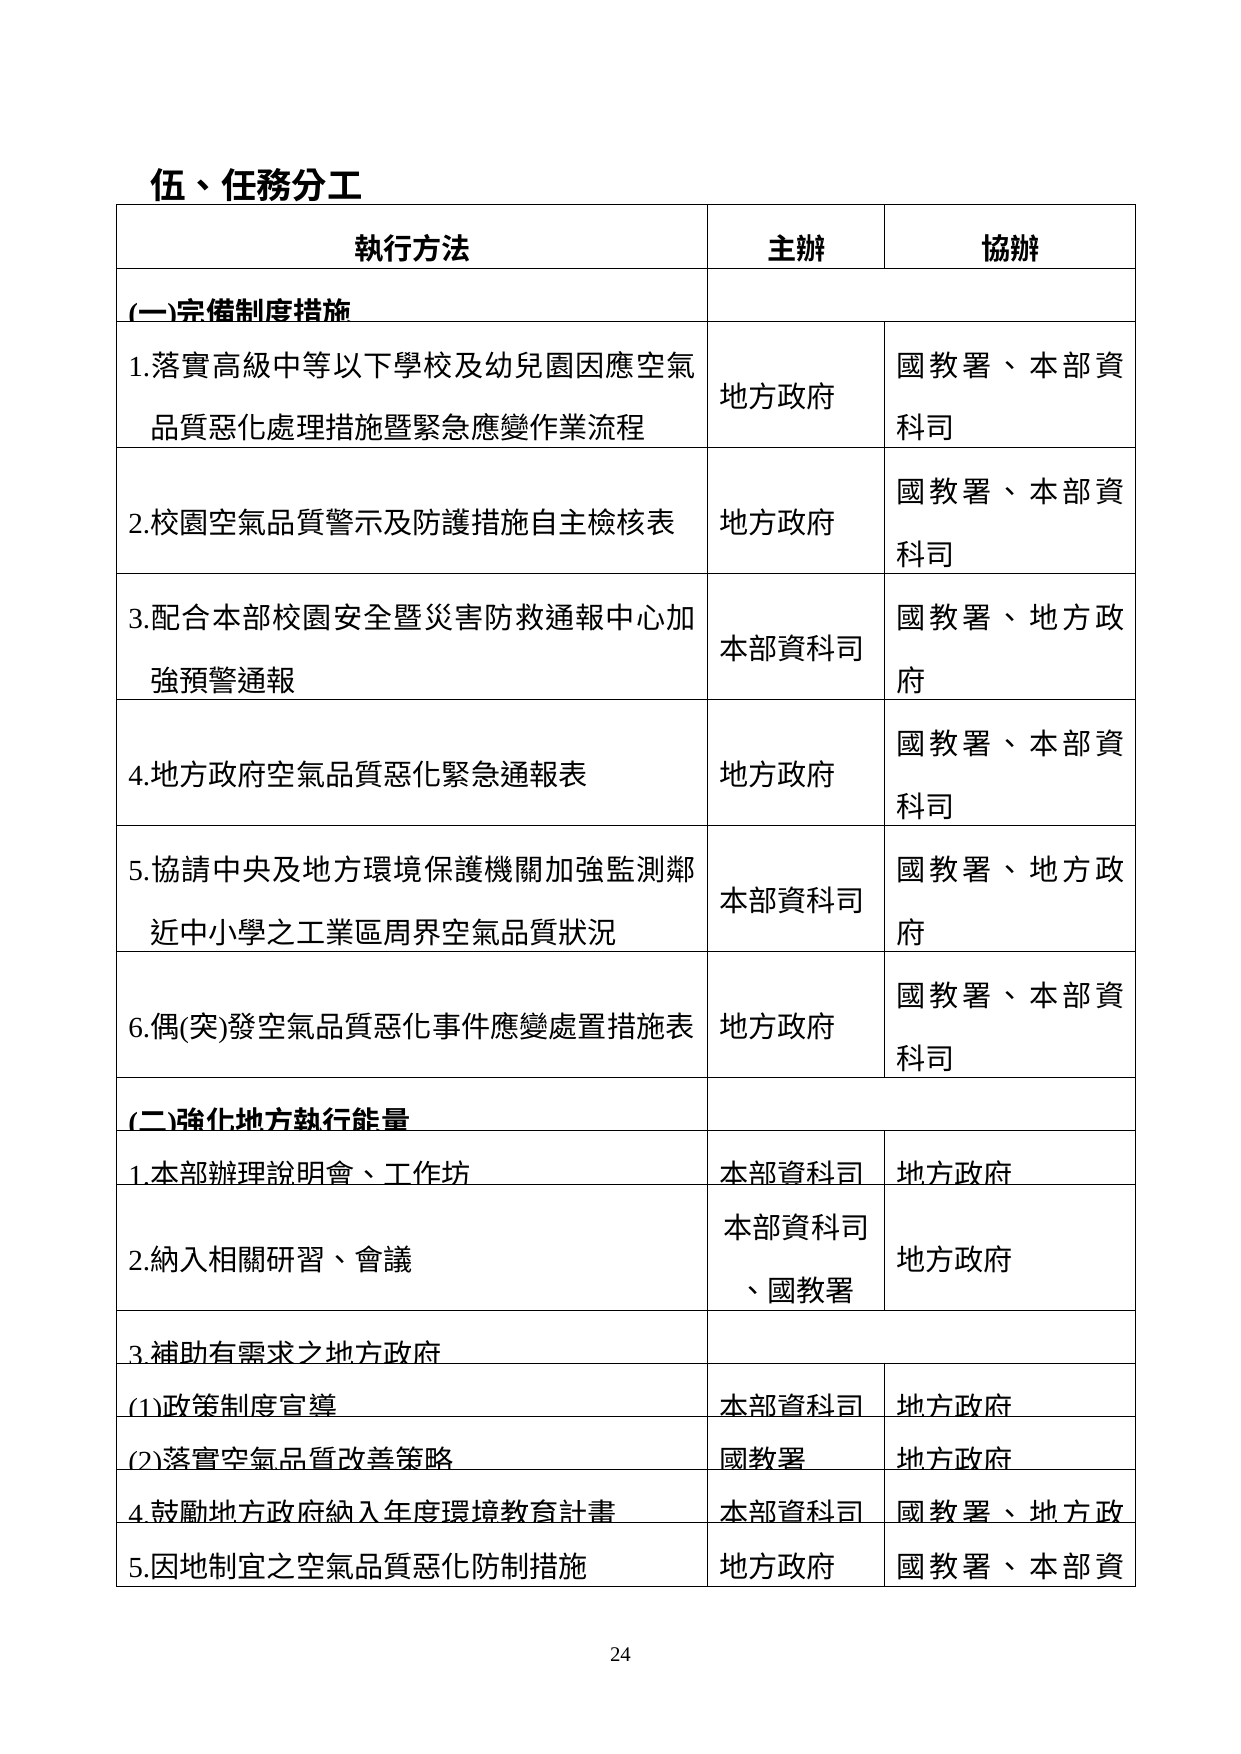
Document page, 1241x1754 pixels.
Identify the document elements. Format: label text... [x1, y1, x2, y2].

table_cell 本部資科司 [708, 1131, 884, 1183]
table_cell 5.因地制宜之空氣品質惡化防制措施 [117, 1523, 707, 1586]
table_cell [708, 1311, 1135, 1363]
table_cell 3.配合本部校園安全暨災害防救通報中心加強預警通報 [117, 574, 707, 699]
table_cell 國教署、地方政府 [901, 1503, 921, 1522]
table_cell 6.偶(突)發空氣品質惡化事件應變處置措施表 [117, 952, 707, 1077]
table_cell 本部資科司 [708, 574, 884, 699]
table_cell (1)政策制度宣導 [117, 1364, 707, 1416]
table_cell 地方政府 [885, 1364, 1135, 1416]
table_cell 2.納入相關研習、會議 [117, 1185, 707, 1309]
table_cell 本部資科司 [708, 1470, 884, 1522]
table_cell 5.協請中央及地方環境保護機關加強監測鄰近中小學之工業區周界空氣品質狀況 [117, 826, 707, 951]
table_cell 國教署、本部資科司 [885, 322, 1135, 447]
table_cell 國教署 [708, 1417, 884, 1469]
table_cell (一)完備制度措施 [117, 269, 707, 321]
table_cell 本部資科司 [708, 826, 884, 951]
table_cell 地方政府 [708, 1523, 884, 1586]
table_cell 國教署、本部資 [885, 1523, 1135, 1586]
table_cell 國教署、地方政府 [885, 826, 1135, 951]
table_cell 地方政府 [708, 700, 884, 825]
table_cell 地方政府 [708, 322, 884, 447]
table_cell [708, 269, 1135, 321]
table_cell 地方政府 [885, 1417, 1135, 1469]
table_cell (二)強化地方執行能量 [117, 1078, 707, 1130]
text 伍、任務分工 [150, 142, 1090, 204]
table_cell 1.本部辦理說明會、工作坊 [117, 1131, 707, 1183]
table_cell 地方政府 [708, 448, 884, 573]
table_header 主辦 [708, 205, 884, 268]
table_cell 1.落實高級中等以下學校及幼兒園因應空氣品質惡化處理措施暨緊急應變作業流程 [117, 322, 707, 447]
table_cell 4.地方政府空氣品質惡化緊急通報表 [117, 700, 707, 825]
table_cell 2.校園空氣品質警示及防護措施自主檢核表 [117, 448, 707, 573]
table_cell 國教署、本部資科司 [885, 700, 1135, 825]
table_cell 地方政府 [885, 1131, 1135, 1183]
table_cell (2)落實空氣品質改善策略 [117, 1417, 707, 1469]
table_cell 地方政府 [885, 1185, 1135, 1309]
table_cell 本部資科司 、國教署 [708, 1185, 884, 1309]
table_cell [708, 1078, 1135, 1130]
table_cell 國教署、本部資科司 [885, 952, 1135, 1077]
table_cell 地方政府 [708, 952, 884, 1077]
table_header 協辦 [885, 205, 1135, 268]
table_cell 國教署、本部資科司 [885, 448, 1135, 573]
table_cell 國教署、地方政府 [885, 574, 1135, 699]
table_cell 國教署、地方政府 [885, 1470, 1135, 1522]
table_cell 本部資科司 [708, 1364, 884, 1416]
table_cell 4.鼓勵地方政府納入年度環境教育計畫 [117, 1470, 707, 1522]
table_cell 3.補助有需求之地方政府 [117, 1311, 707, 1363]
table_header 執行方法 [117, 205, 707, 268]
